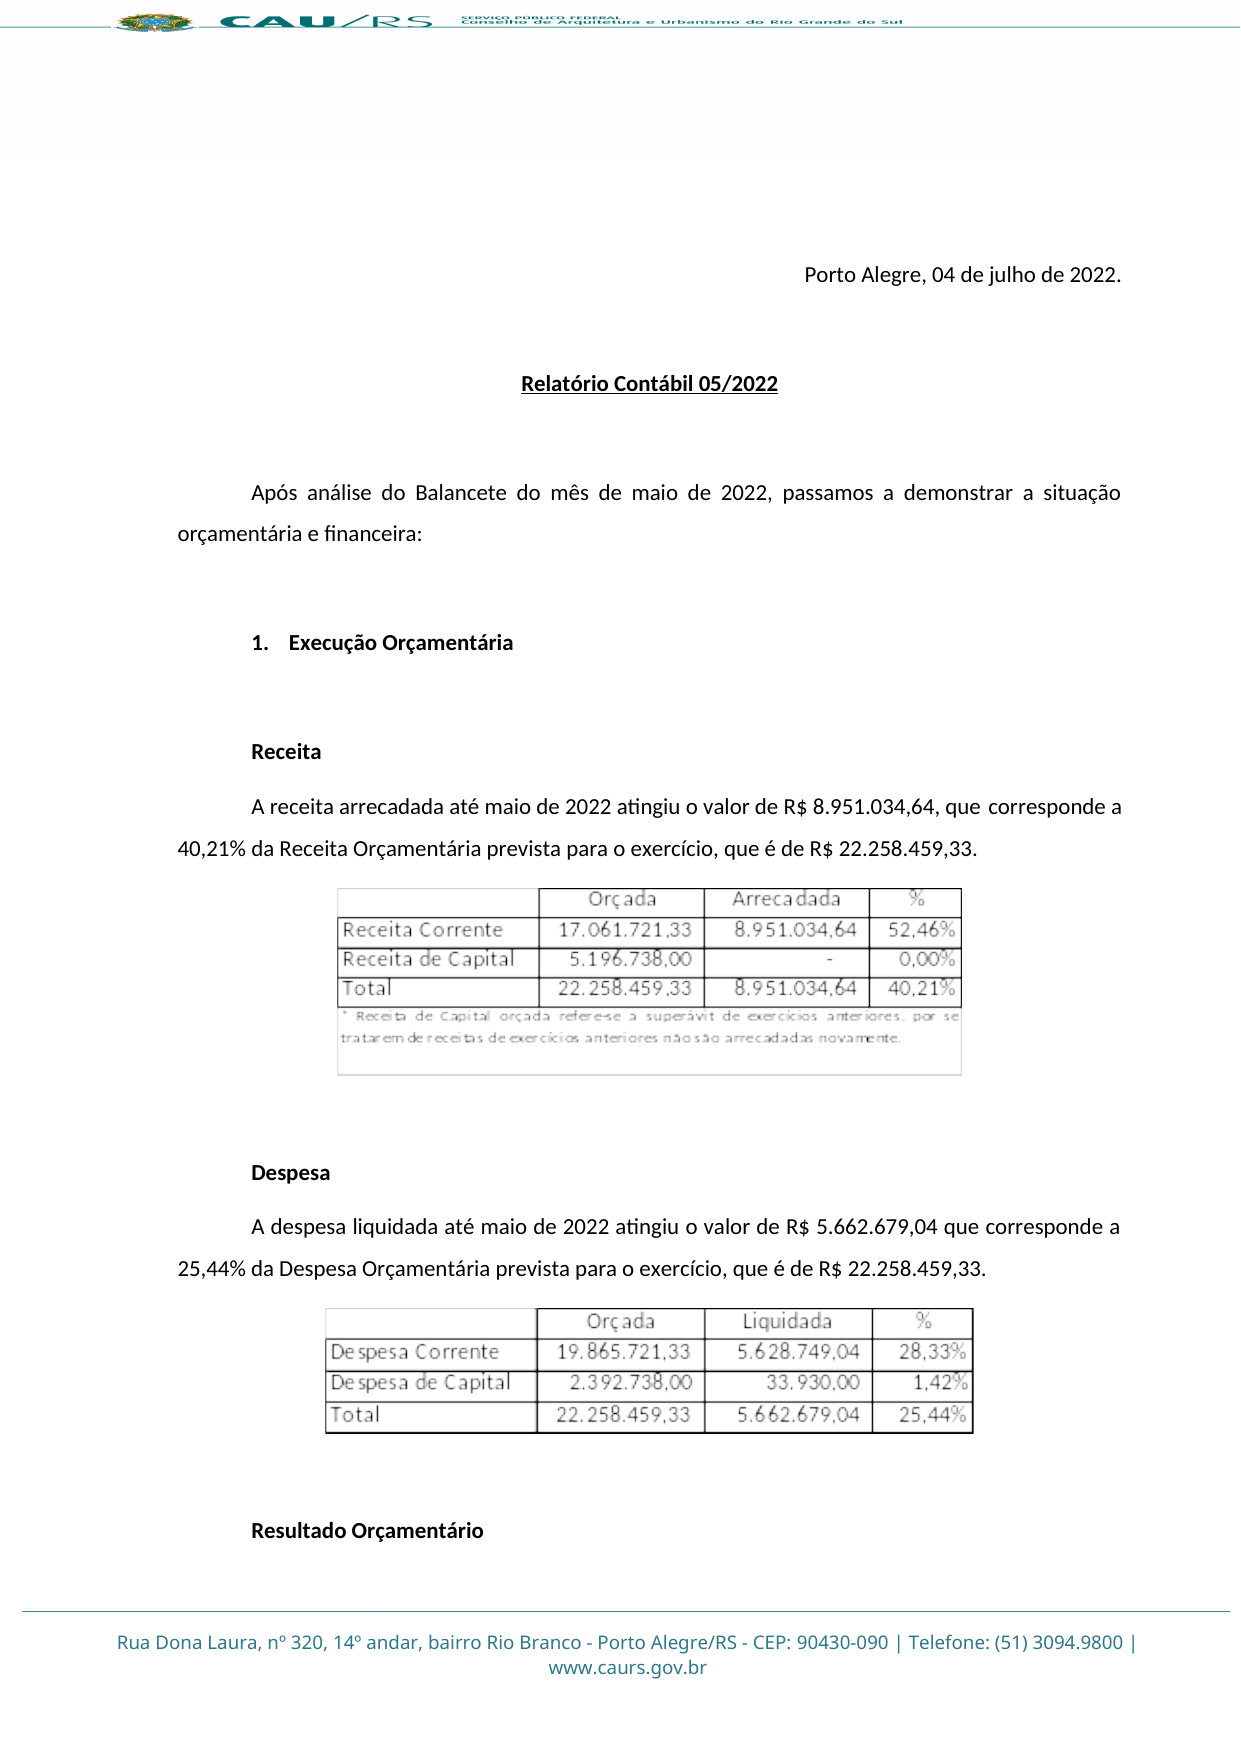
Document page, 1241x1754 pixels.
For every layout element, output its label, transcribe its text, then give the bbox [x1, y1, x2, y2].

text Despesa [177, 1158, 1122, 1186]
text Relatório Contábil 05/2022 [177, 369, 1122, 397]
text Receita [177, 737, 1122, 766]
text Resultado Orçamentário [177, 1516, 1122, 1544]
text Porto Alegre, 04 de julho de 2022. [177, 260, 1122, 288]
text Após análise do Balancete do mês de maio de 2022, passamos a demonstrar a situação orçamentária e financeira: [177, 478, 1122, 548]
text A despesa liquidada até maio de 2022 atingiu o valor de R$ 5.662.679,04 que corresponde a 25,44% da Despesa Orçamentária prevista para o exercício, que é de R$ 22.258.459,33. [177, 1212, 1122, 1282]
list Execução Orçamentária [251, 628, 1122, 657]
text A receita arrecadada até maio de 2022 atingiu o valor de R$ 8.951.034,64, que corresponde a 40,21% da Receita Orçamentária prevista para o exercício, que é de R$ 22.258.459,33. [177, 792, 1122, 862]
